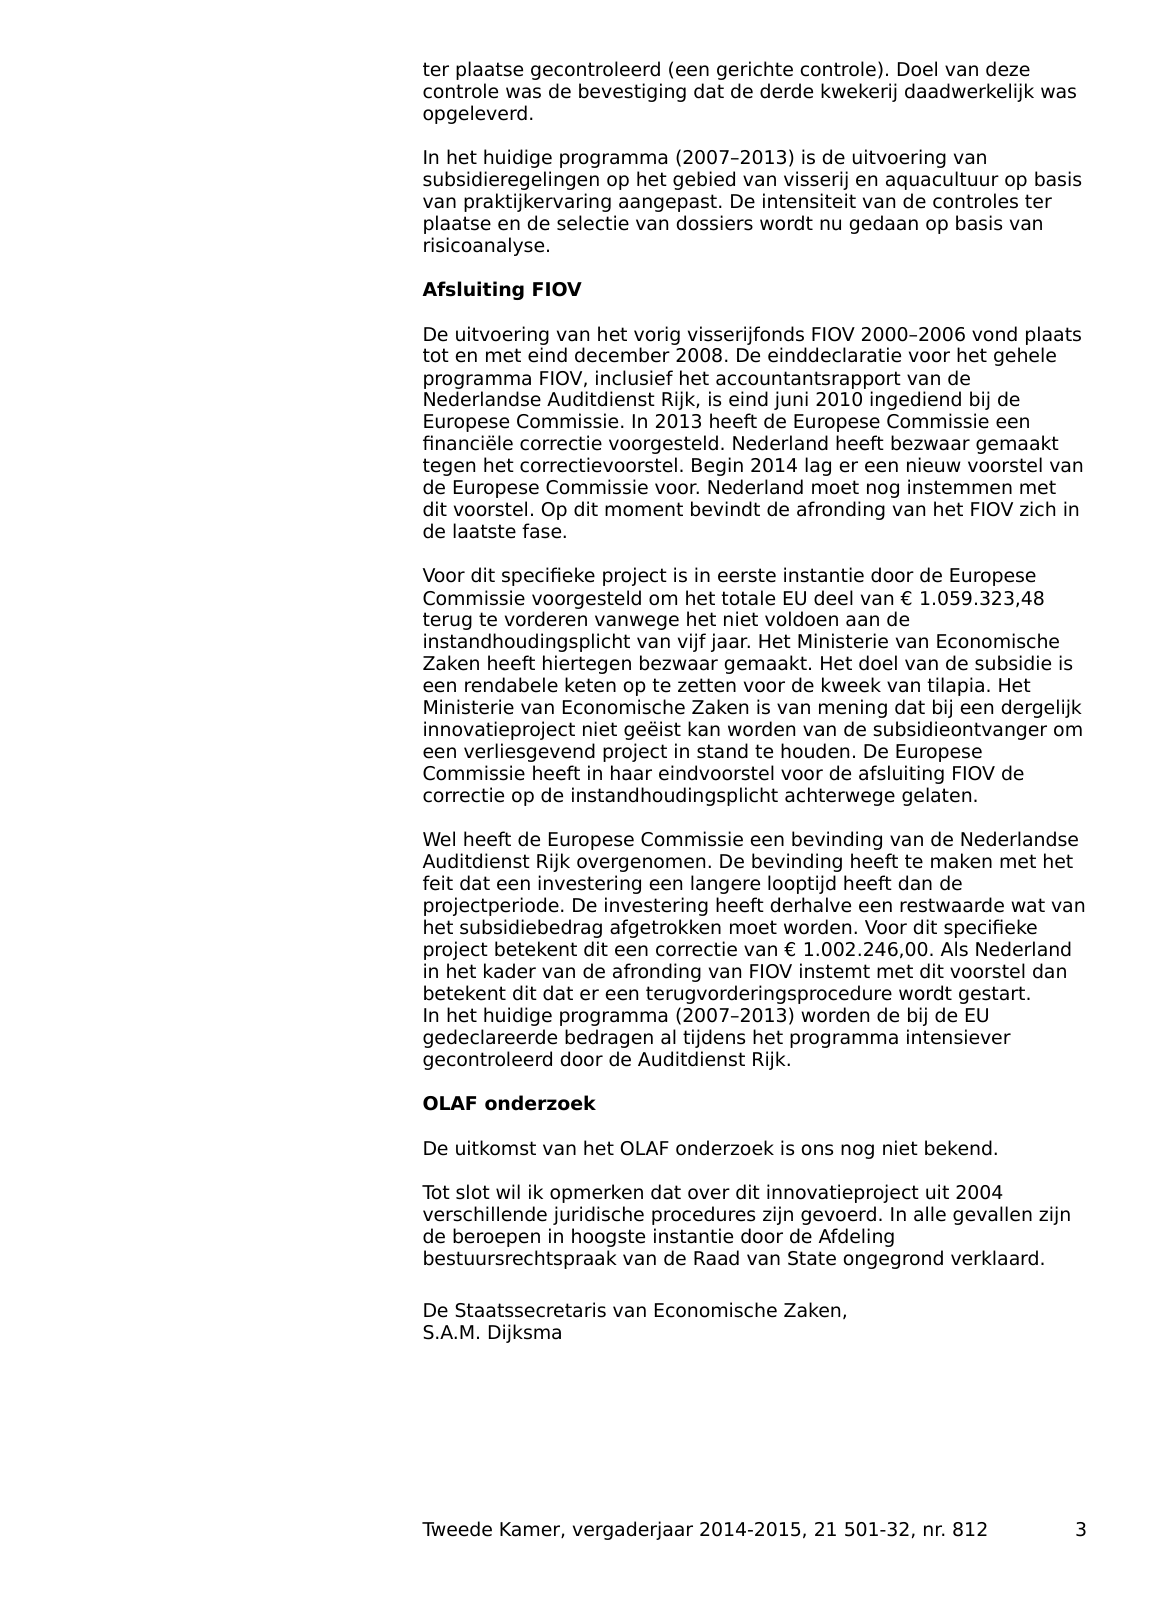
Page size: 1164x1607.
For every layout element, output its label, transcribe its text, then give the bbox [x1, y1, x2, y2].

text De uitvoering van het vorig visserijfonds FIOV 2000–2006 vond plaats tot en met eind december 2008. De einddeclaratie voor het gehele programma FIOV, inclusief het accountantsrapport van de Nederlandse Auditdienst Rijk, is eind juni 2010 ingediend bij de Europese Commissie. In 2013 heeft de Europese Commissie een financiële correctie voorgesteld. Nederland heeft bezwaar gemaakt tegen het correctievoorstel. Begin 2014 lag er een nieuw voorstel van de Europese Commissie voor. Nederland moet nog instemmen met dit voorstel. Op dit moment bevindt de afronding van het FIOV zich in de laatste fase. [422, 323, 1087, 543]
text Voor dit specifieke project is in eerste instantie door de Europese Commissie voorgesteld om het totale EU deel van € 1.059.323,48 terug te vorderen vanwege het niet voldoen aan de instandhoudingsplicht van vijf jaar. Het Ministerie van Economische Zaken heeft hiertegen bezwaar gemaakt. Het doel van de subsidie is een rendabele keten op te zetten voor de kweek van tilapia. Het Ministerie van Economische Zaken is van mening dat bij een dergelijk innovatieproject niet geëist kan worden van de subsidieontvanger om een verliesgevend project in stand te houden. De Europese Commissie heeft in haar eindvoorstel voor de afsluiting FIOV de correctie op de instandhoudingsplicht achterwege gelaten. [422, 565, 1087, 807]
text Tot slot wil ik opmerken dat over dit innovatieproject uit 2004 verschillende juridische procedures zijn gevoerd. In alle gevallen zijn de beroepen in hoogste instantie door de Afdeling bestuursrechtspraak van de Raad van State ongegrond verklaard. [422, 1182, 1087, 1269]
text In het huidige programma (2007–2013) worden de bij de EU gedeclareerde bedragen al tijdens het programma intensiever gecontroleerd door de Auditdienst Rijk. [422, 1005, 1087, 1071]
text In het huidige programma (2007–2013) is de uitvoering van subsidieregelingen op het gebied van visserij en aquacultuur op basis van praktijkervaring aangepast. De intensiteit van de controles ter plaatse en de selectie van dossiers wordt nu gedaan op basis van risicoanalyse. [422, 147, 1087, 257]
text De uitkomst van het OLAF onderzoek is ons nog niet bekend. [422, 1137, 1087, 1159]
subtitle OLAF onderzoek [422, 1093, 1087, 1115]
text Wel heeft de Europese Commissie een bevinding van de Nederlandse Auditdienst Rijk overgenomen. De bevinding heeft te maken met het feit dat een investering een langere looptijd heeft dan de projectperiode. De investering heeft derhalve een restwaarde wat van het subsidiebedrag afgetrokken moet worden. Voor dit specifieke project betekent dit een correctie van € 1.002.246,00. Als Nederland in het kader van de afronding van FIOV instemt met dit voorstel dan betekent dit dat er een terugvorderingsprocedure wordt gestart. [422, 829, 1087, 1005]
text ter plaatse gecontroleerd (een gerichte controle). Doel van deze controle was de bevestiging dat de derde kwekerij daadwerkelijk was opgeleverd. [422, 59, 1087, 125]
text De Staatssecretaris van Economische Zaken, S.A.M. Dijksma [422, 1299, 1087, 1343]
subtitle Afsluiting FIOV [422, 279, 1087, 301]
